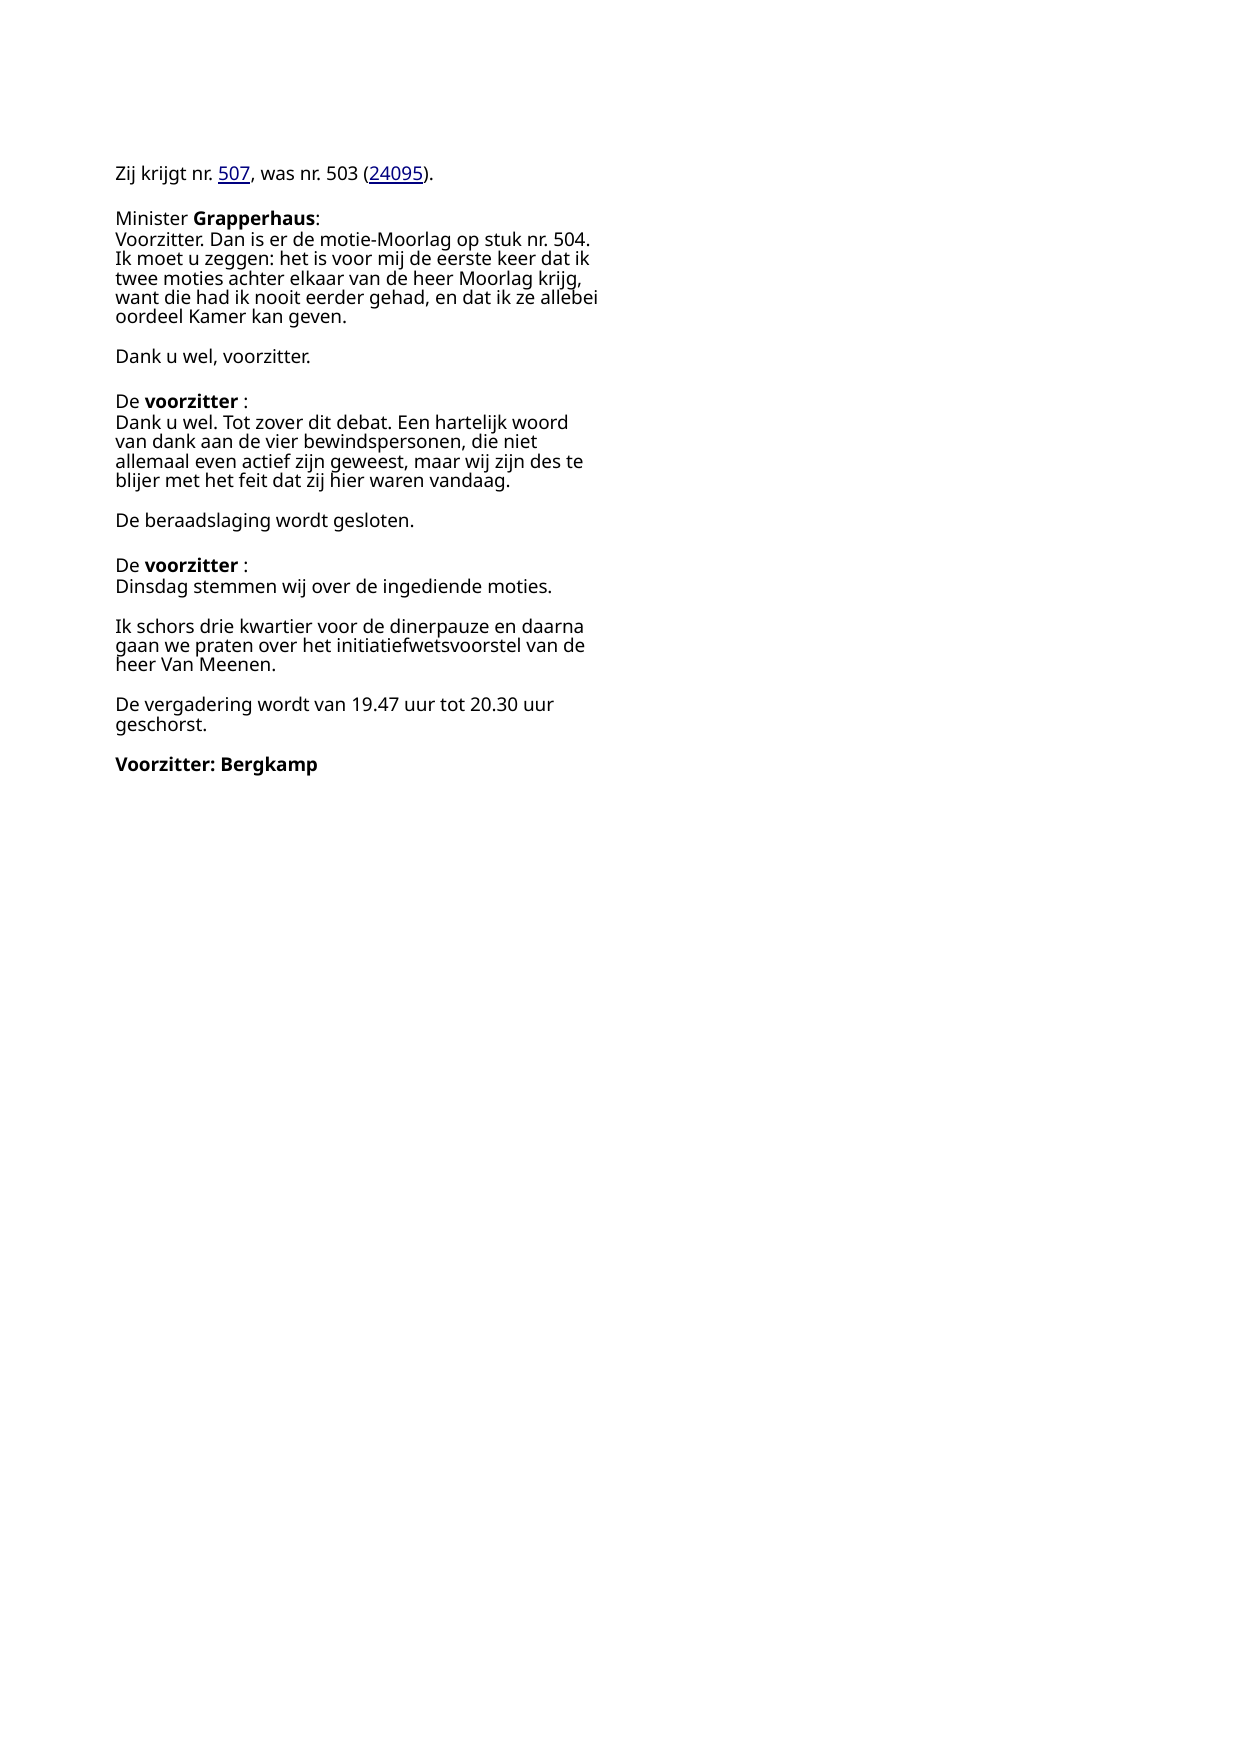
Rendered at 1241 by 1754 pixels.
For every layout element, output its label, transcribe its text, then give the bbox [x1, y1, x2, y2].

text Dank u wel, voorzitter. [115, 348, 605, 367]
text Zij krijgt nr. 507, was nr. 503 (24095). [115, 165, 605, 184]
text Voorzitter: Bergkamp [115, 756, 605, 775]
text Ik schors drie kwartier voor de dinerpauze en daarna gaan we praten over het initiatiefwetsvoorstel van de heer Van Meenen. [115, 618, 605, 676]
text De beraadslaging wordt gesloten. [115, 512, 605, 531]
text Dank u wel. Tot zover dit debat. Een hartelijk woord van dank aan de vier bewindspersonen, die niet allemaal even actief zijn geweest, maar wij zijn des te blijer met het feit dat zij hier waren vandaag. [115, 414, 605, 491]
text Minister Grapperhaus: [115, 205, 605, 231]
text Voorzitter. Dan is er de motie-Moorlag op stuk nr. 504. Ik moet u zeggen: het is voor mij de eerste keer dat ik twee moties achter elkaar van de heer Moorlag krijg, want die had ik nooit eerder gehad, en dat ik ze allebei oordeel Kamer kan geven. [115, 231, 605, 327]
text De voorzitter : [115, 388, 605, 414]
text Dinsdag stemmen wij over de ingediende moties. [115, 578, 605, 597]
text De voorzitter : [115, 552, 605, 578]
text De vergadering wordt van 19.47 uur tot 20.30 uur geschorst. [115, 696, 605, 735]
